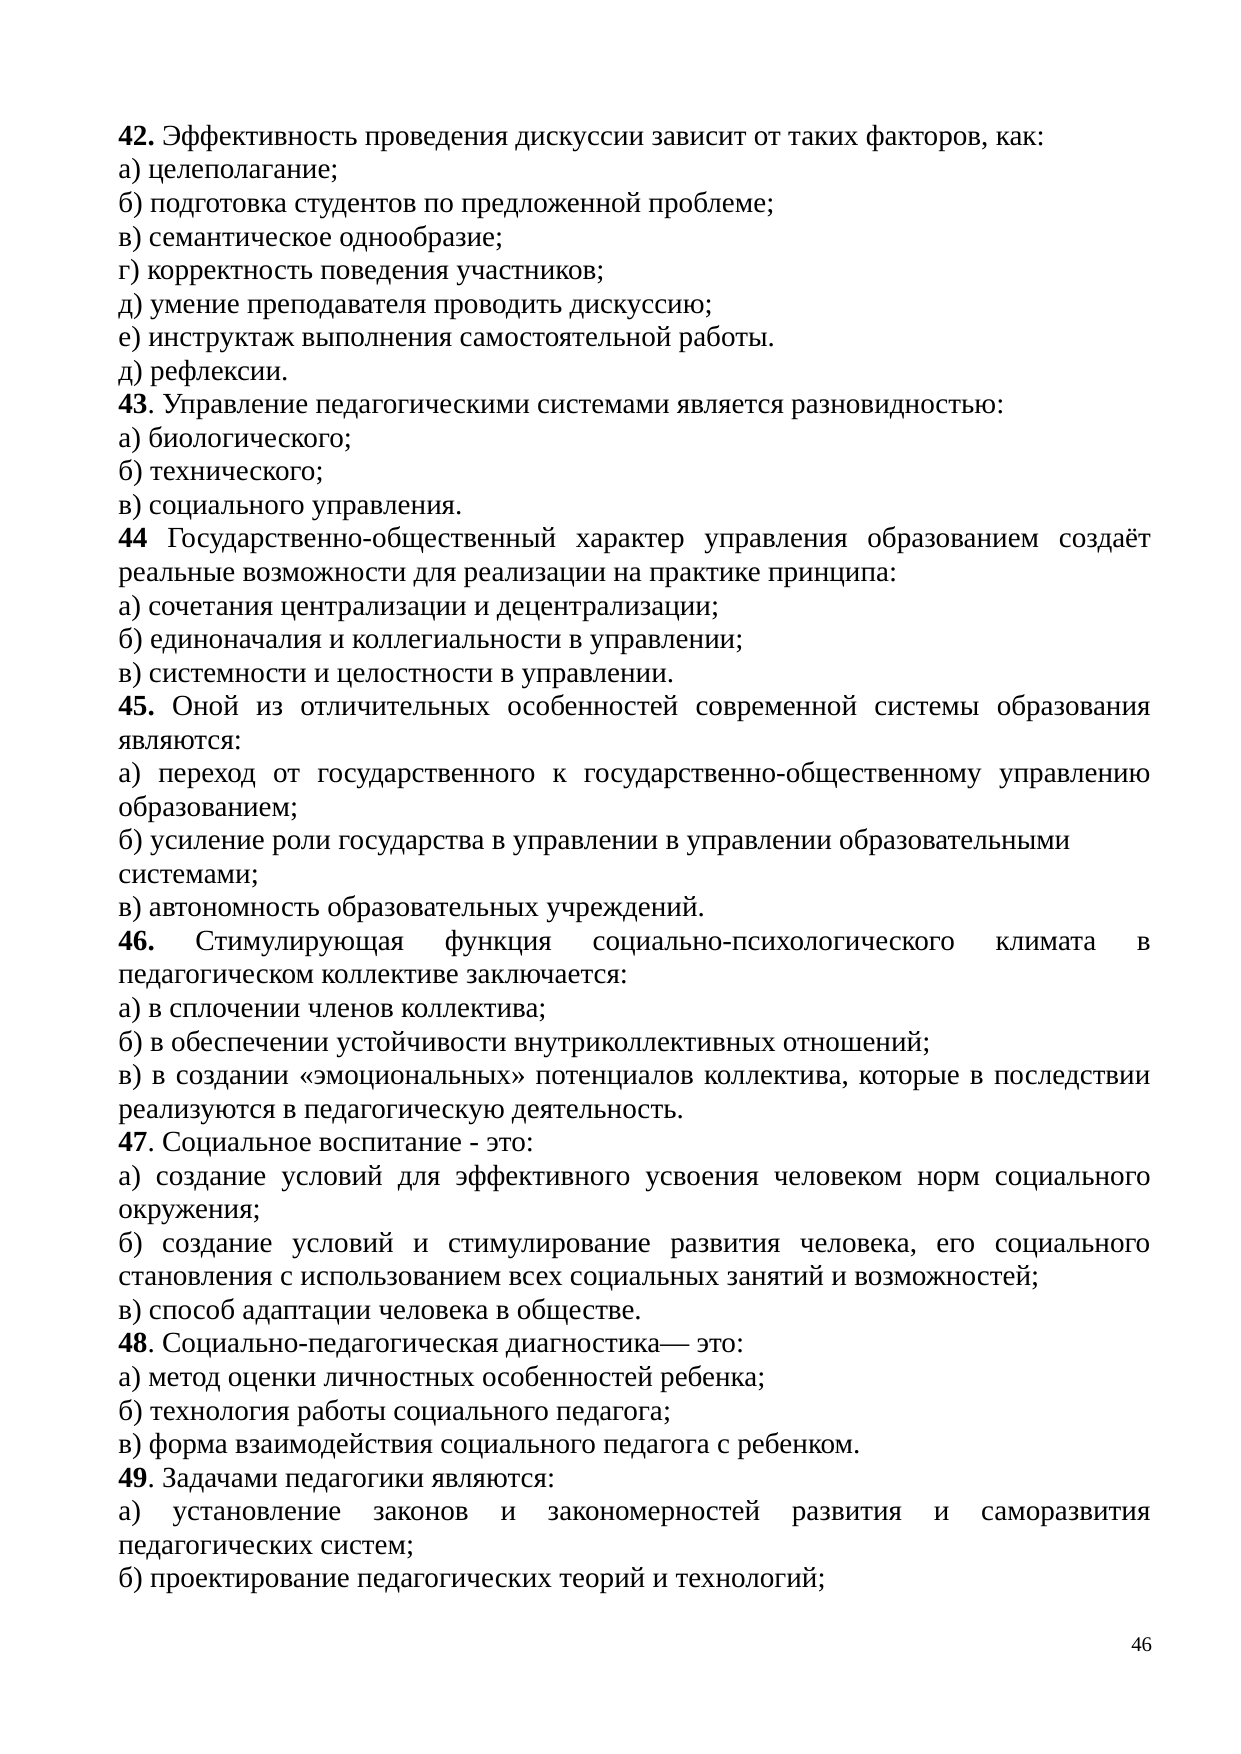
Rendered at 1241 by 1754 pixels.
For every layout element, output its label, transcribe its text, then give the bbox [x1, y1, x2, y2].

text в) форма взаимодействия социального педагога с ребенком. [118, 1426, 1152, 1460]
text д) умение преподавателя проводить дискуссию; [118, 286, 1152, 319]
text в) социального управления. [118, 487, 1152, 521]
text системами; [118, 856, 1152, 889]
text а) в сплочении членов коллектива; [118, 990, 1152, 1024]
text б) технология работы социального педагога; [118, 1393, 1152, 1426]
text 45. Оной из отличительных особенностей современной системы образования являются: [118, 688, 1152, 755]
text е) инструктаж выполнения самостоятельной работы. [118, 319, 1152, 353]
text а) создание условий для эффективного усвоения человеком норм социального окружения; [118, 1158, 1152, 1225]
text в) способ адаптации человека в обществе. [118, 1292, 1152, 1326]
text в) в создании «эмоциональных» потенциалов коллектива, которые в последствии реализуются в педагогическую деятельность. [118, 1057, 1152, 1124]
text а) биологического; [118, 420, 1152, 453]
text г) корректность поведения участников; [118, 252, 1152, 286]
text б) проектирование педагогических теорий и технологий; [118, 1560, 1152, 1594]
text а) метод оценки личностных особенностей ребенка; [118, 1359, 1152, 1393]
text д) рефлексии. [118, 353, 1152, 386]
text б) создание условий и стимулирование развития человека, его социального становления с использованием всех социальных занятий и возможностей; [118, 1225, 1152, 1292]
text б) усиление роли государства в управлении в управлении образовательными [118, 822, 1152, 856]
text 44 Государственно-общественный характер управления образованием создаёт реальные возможности для реализации на практике принципа: [118, 521, 1152, 588]
text в) семантическое однообразие; [118, 219, 1152, 252]
text 46. Стимулирующая функция социально-психологического климата в педагогическом коллективе заключается: [118, 923, 1152, 990]
text 48. Социально-педагогическая диагностика— это: [118, 1326, 1152, 1359]
text а) переход от государственного к государственно-общественному управлению образованием; [118, 755, 1152, 822]
text 43. Управление педагогическими системами является разновидностью: [118, 386, 1152, 420]
text а) сочетания централизации и децентрализации; [118, 588, 1152, 621]
text а) целеполагание; [118, 152, 1152, 185]
text б) технического; [118, 453, 1152, 487]
text б) в обеспечении устойчивости внутриколлективных отношений; [118, 1024, 1152, 1057]
text 47. Социальное воспитание - это: [118, 1124, 1152, 1158]
text в) системности и целостности в управлении. [118, 655, 1152, 688]
text 49. Задачами педагогики являются: [118, 1460, 1152, 1493]
text 42. Эффективность проведения дискуссии зависит от таких факторов, как: [118, 118, 1152, 152]
text б) подготовка студентов по предложенной проблеме; [118, 185, 1152, 219]
text в) автономность образовательных учреждений. [118, 889, 1152, 923]
text б) единоначалия и коллегиальности в управлении; [118, 621, 1152, 655]
text а) установление законов и закономерностей развития и саморазвития педагогических систем; [118, 1493, 1152, 1560]
